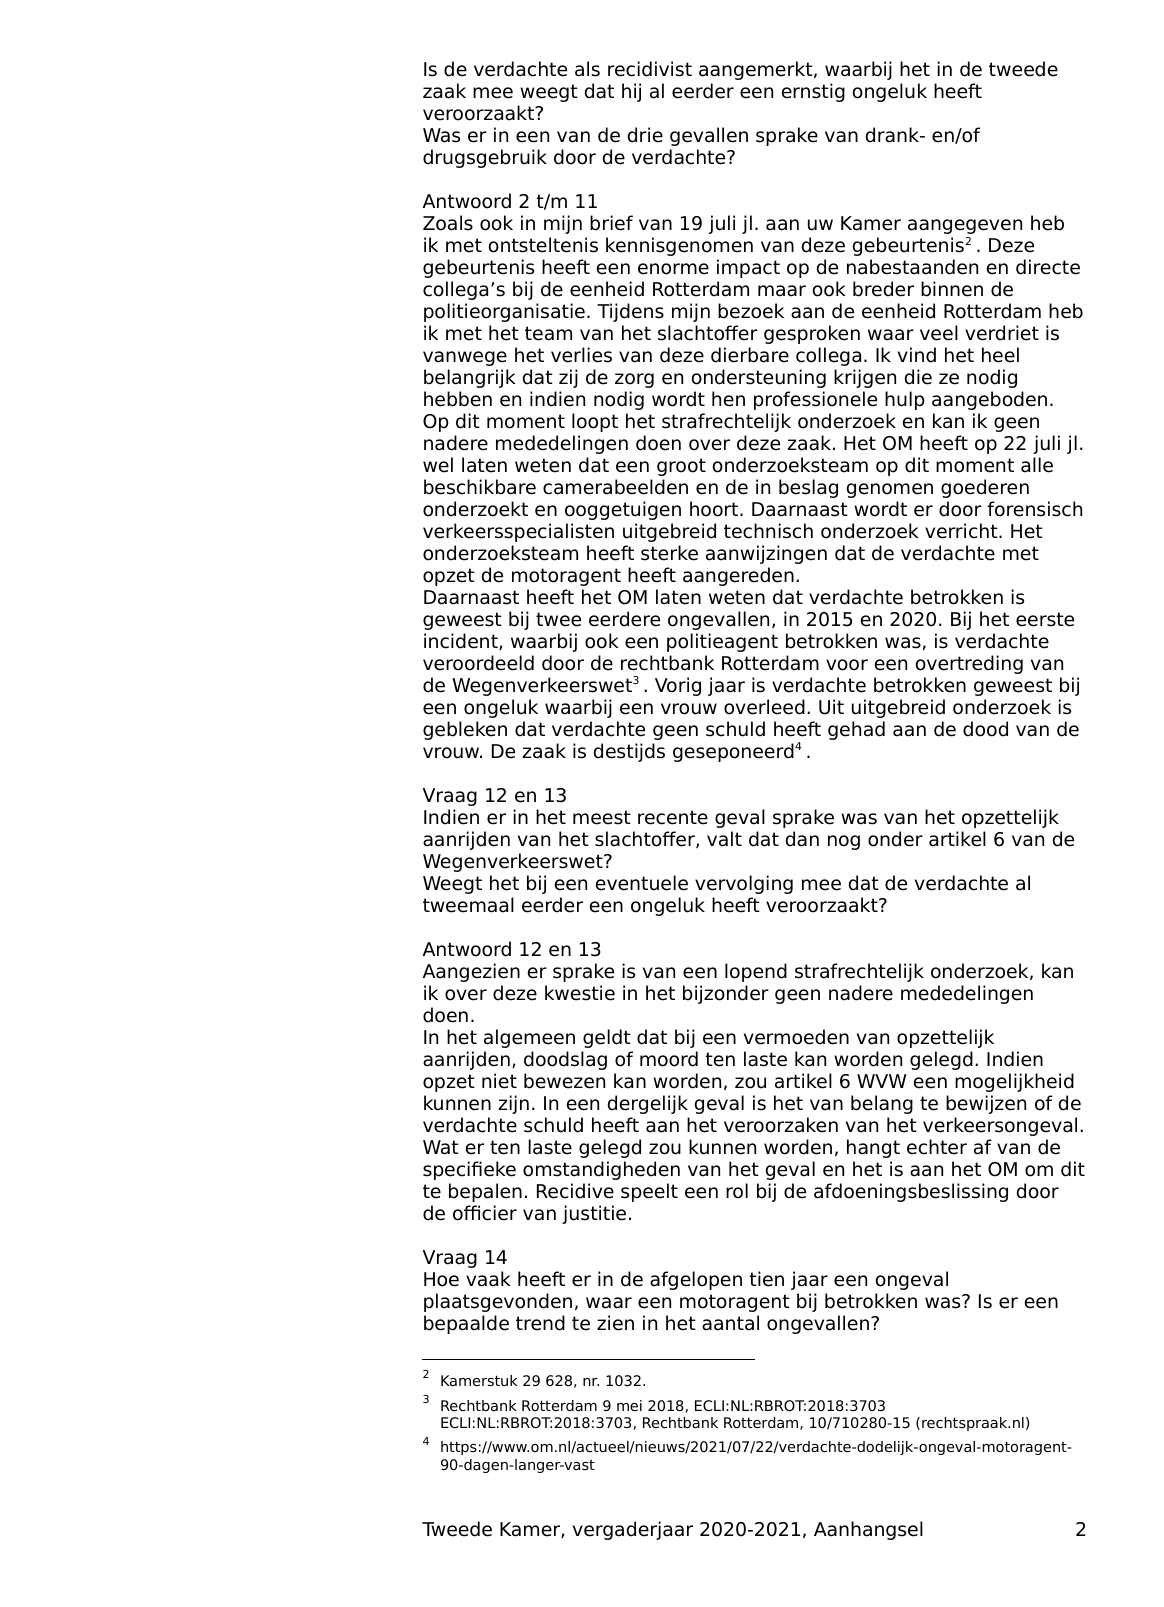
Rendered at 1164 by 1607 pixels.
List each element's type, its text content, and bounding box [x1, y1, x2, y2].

text Vraag 12 en 13 [422, 785, 1087, 807]
text Antwoord 12 en 13 [422, 939, 1087, 961]
text Zoals ook in mijn brief van 19 juli jl. aan uw Kamer aangegeven heb ik met ontsteltenis kennisgenomen van deze gebeurtenis. Deze gebeurtenis heeft een enorme impact op de nabestaanden en directe collega’s bij de eenheid Rotterdam maar ook breder binnen de politieorganisatie. Tijdens mijn bezoek aan de eenheid Rotterdam heb ik met het team van het slachtoffer gesproken waar veel verdriet is vanwege het verlies van deze dierbare collega. Ik vind het heel belangrijk dat zij de zorg en ondersteuning krijgen die ze nodig hebben en indien nodig wordt hen professionele hulp aangeboden. [422, 213, 1087, 411]
text Kamerstuk 29 628, nr. 1032. [422, 1368, 1087, 1391]
text https://www.om.nl/actueel/nieuws/2021/07/22/verdachte-dodelijk-ongeval-motoragent-90-dagen-langer-vast [422, 1435, 1087, 1474]
text Daarnaast heeft het OM laten weten dat verdachte betrokken is geweest bij twee eerdere ongevallen, in 2015 en 2020. Bij het eerste incident, waarbij ook een politieagent betrokken was, is verdachte veroordeeld door de rechtbank Rotterdam voor een overtreding van de Wegenverkeerswet. Vorig jaar is verdachte betrokken geweest bij een ongeluk waarbij een vrouw overleed. Uit uitgebreid onderzoek is gebleken dat verdachte geen schuld heeft gehad aan de dood van de vrouw. De zaak is destijds geseponeerd. [422, 587, 1087, 763]
text Vraag 14 [422, 1247, 1087, 1269]
text Weegt het bij een eventuele vervolging mee dat de verdachte al tweemaal eerder een ongeluk heeft veroorzaakt? [422, 873, 1087, 917]
text Hoe vaak heeft er in de afgelopen tien jaar een ongeval plaatsgevonden, waar een motoragent bij betrokken was? Is er een bepaalde trend te zien in het aantal ongevallen? [422, 1269, 1087, 1335]
text Antwoord 2 t/m 11 [422, 191, 1087, 213]
text Rechtbank Rotterdam 9 mei 2018, ECLI:NL:RBROT:2018:3703 ECLI:NL:RBROT:2018:3703, Rechtbank Rotterdam, 10/710280-15 (rechtspraak.nl) [422, 1393, 1087, 1432]
text In het algemeen geldt dat bij een vermoeden van opzettelijk aanrijden, doodslag of moord ten laste kan worden gelegd. Indien opzet niet bewezen kan worden, zou artikel 6 WVW een mogelijkheid kunnen zijn. In een dergelijk geval is het van belang te bewijzen of de verdachte schuld heeft aan het veroorzaken van het verkeersongeval. Wat er ten laste gelegd zou kunnen worden, hangt echter af van de specifieke omstandigheden van het geval en het is aan het OM om dit te bepalen. Recidive speelt een rol bij de afdoeningsbeslissing door de officier van justitie. [422, 1027, 1087, 1224]
text Op dit moment loopt het strafrechtelijk onderzoek en kan ik geen nadere mededelingen doen over deze zaak. Het OM heeft op 22 juli jl. wel laten weten dat een groot onderzoeksteam op dit moment alle beschikbare camerabeelden en de in beslag genomen goederen onderzoekt en ooggetuigen hoort. Daarnaast wordt er door forensisch verkeersspecialisten uitgebreid technisch onderzoek verricht. Het onderzoeksteam heeft sterke aanwijzingen dat de verdachte met opzet de motoragent heeft aangereden. [422, 411, 1087, 587]
text Indien er in het meest recente geval sprake was van het opzettelijk aanrijden van het slachtoffer, valt dat dan nog onder artikel 6 van de Wegenverkeerswet? [422, 807, 1087, 873]
text Aangezien er sprake is van een lopend strafrechtelijk onderzoek, kan ik over deze kwestie in het bijzonder geen nadere mededelingen doen. [422, 961, 1087, 1027]
text Was er in een van de drie gevallen sprake van drank- en/of drugsgebruik door de verdachte? [422, 125, 1087, 169]
text Is de verdachte als recidivist aangemerkt, waarbij het in de tweede zaak mee weegt dat hij al eerder een ernstig ongeluk heeft veroorzaakt? [422, 59, 1087, 125]
